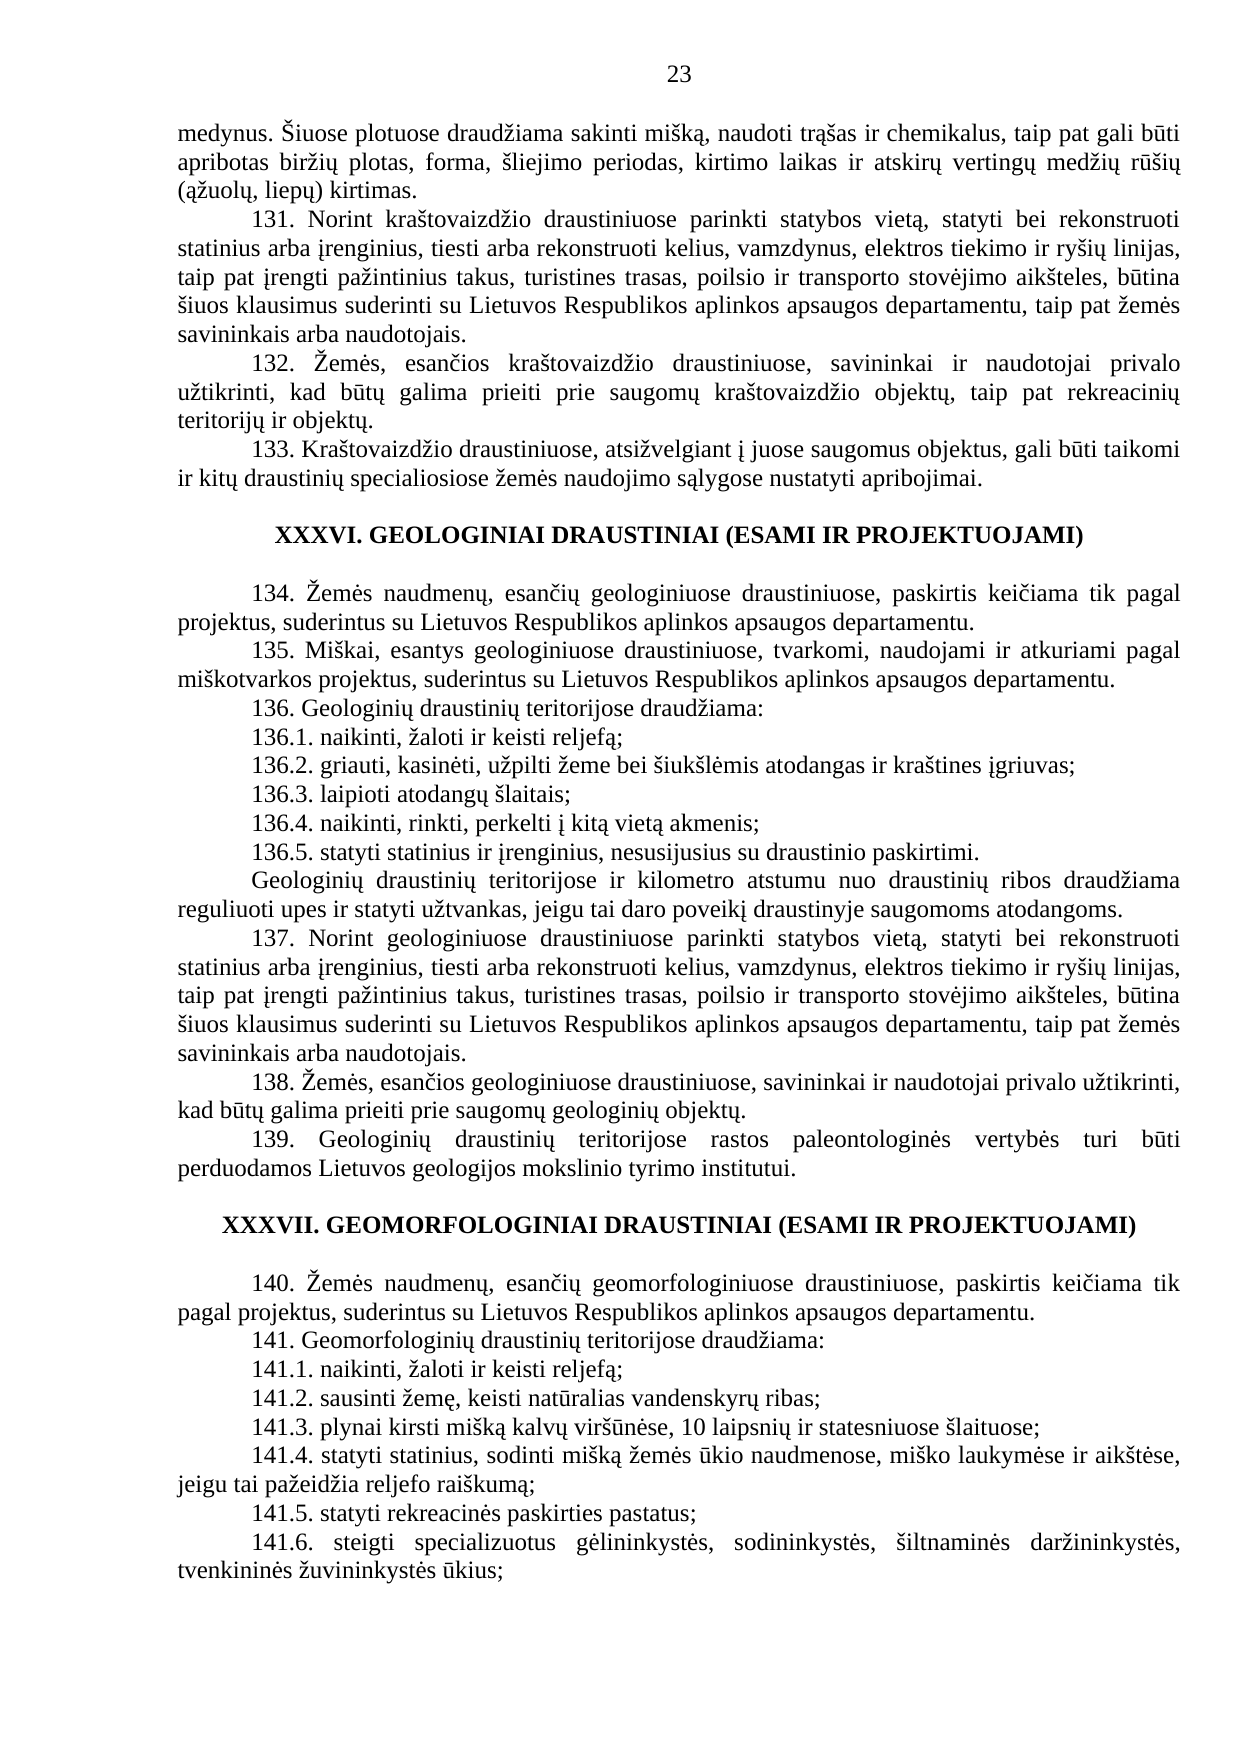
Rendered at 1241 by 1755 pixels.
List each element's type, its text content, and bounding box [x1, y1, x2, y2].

text 131. Norint kraštovaizdžio draustiniuose parinkti statybos vietą, statyti bei rekonstruoti statinius arba įrenginius, tiesti arba rekonstruoti kelius, vamzdynus, elektros tiekimo ir ryšių linijas, taip pat įrengti pažintinius takus, turistines trasas, poilsio ir transporto stovėjimo aikšteles, būtina šiuos klausimus suderinti su Lietuvos Respublikos aplinkos apsaugos departamentu, taip pat žemės savininkais arba naudotojais. [177, 204, 1181, 348]
text 136.1. naikinti, žaloti ir keisti reljefą; [177, 722, 1181, 751]
text 136.4. naikinti, rinkti, perkelti į kitą vietą akmenis; [177, 808, 1181, 837]
text 136.3. laipioti atodangų šlaitais; [177, 779, 1181, 808]
text 141. Geomorfologinių draustinių teritorijose draudžiama: [177, 1326, 1181, 1354]
text medynus. Šiuose plotuose draudžiama sakinti mišką, naudoti trąšas ir chemikalus, taip pat gali būti apribotas biržių plotas, forma, šliejimo periodas, kirtimo laikas ir atskirų vertingų medžių rūšių (ąžuolų, liepų) kirtimas. [177, 118, 1181, 204]
text 141.5. statyti rekreacinės paskirties pastatus; [177, 1498, 1181, 1527]
text 138. Žemės, esančios geologiniuose draustiniuose, savininkai ir naudotojai privalo užtikrinti, kad būtų galima prieiti prie saugomų geologinių objektų. [177, 1067, 1181, 1124]
text 141.4. statyti statinius, sodinti mišką žemės ūkio naudmenose, miško laukymėse ir aikštėse, jeigu tai pažeidžia reljefo raiškumą; [177, 1441, 1181, 1498]
text 140. Žemės naudmenų, esančių geomorfologiniuose draustiniuose, paskirtis keičiama tik pagal projektus, suderintus su Lietuvos Respublikos aplinkos apsaugos departamentu. [177, 1268, 1181, 1326]
text 141.3. plynai kirsti mišką kalvų viršūnėse, 10 laipsnių ir statesniuose šlaituose; [177, 1412, 1181, 1441]
text 141.1. naikinti, žaloti ir keisti reljefą; [177, 1354, 1181, 1383]
text 139. Geologinių draustinių teritorijose rastos paleontologinės vertybės turi būti perduodamos Lietuvos geologijos mokslinio tyrimo institutui. [177, 1124, 1181, 1182]
text 136. Geologinių draustinių teritorijose draudžiama: [177, 693, 1181, 722]
text Geologinių draustinių teritorijose ir kilometro atstumu nuo draustinių ribos draudžiama reguliuoti upes ir statyti užtvankas, jeigu tai daro poveikį draustinyje saugomoms atodangoms. [177, 866, 1181, 923]
text 134. Žemės naudmenų, esančių geologiniuose draustiniuose, paskirtis keičiama tik pagal projektus, suderintus su Lietuvos Respublikos aplinkos apsaugos departamentu. [177, 578, 1181, 636]
text 135. Miškai, esantys geologiniuose draustiniuose, tvarkomi, naudojami ir atkuriami pagal miškotvarkos projektus, suderintus su Lietuvos Respublikos aplinkos apsaugos departamentu. [177, 636, 1181, 693]
text 141.2. sausinti žemę, keisti natūralias vandenskyrų ribas; [177, 1383, 1181, 1412]
text XXXVII. GEOMORFOLOGINIAI DRAUSTINIAI (ESAMI IR PROJEKTUOJAMI) [177, 1211, 1181, 1239]
text 136.5. statyti statinius ir įrenginius, nesusijusius su draustinio paskirtimi. [177, 837, 1181, 866]
text 136.2. griauti, kasinėti, užpilti žeme bei šiukšlėmis atodangas ir kraštines įgriuvas; [177, 751, 1181, 779]
text 141.6. steigti specializuotus gėlininkystės, sodininkystės, šiltnaminės daržininkystės, tvenkininės žuvininkystės ūkius; [177, 1527, 1181, 1584]
text 137. Norint geologiniuose draustiniuose parinkti statybos vietą, statyti bei rekonstruoti statinius arba įrenginius, tiesti arba rekonstruoti kelius, vamzdynus, elektros tiekimo ir ryšių linijas, taip pat įrengti pažintinius takus, turistines trasas, poilsio ir transporto stovėjimo aikšteles, būtina šiuos klausimus suderinti su Lietuvos Respublikos aplinkos apsaugos departamentu, taip pat žemės savininkais arba naudotojais. [177, 923, 1181, 1067]
text XXXVI. GEOLOGINIAI DRAUSTINIAI (ESAMI IR PROJEKTUOJAMI) [177, 521, 1181, 549]
text 132. Žemės, esančios kraštovaizdžio draustiniuose, savininkai ir naudotojai privalo užtikrinti, kad būtų galima prieiti prie saugomų kraštovaizdžio objektų, taip pat rekreacinių teritorijų ir objektų. [177, 348, 1181, 434]
text 133. Kraštovaizdžio draustiniuose, atsižvelgiant į juose saugomus objektus, gali būti taikomi ir kitų draustinių specialiosiose žemės naudojimo sąlygose nustatyti apribojimai. [177, 434, 1181, 492]
